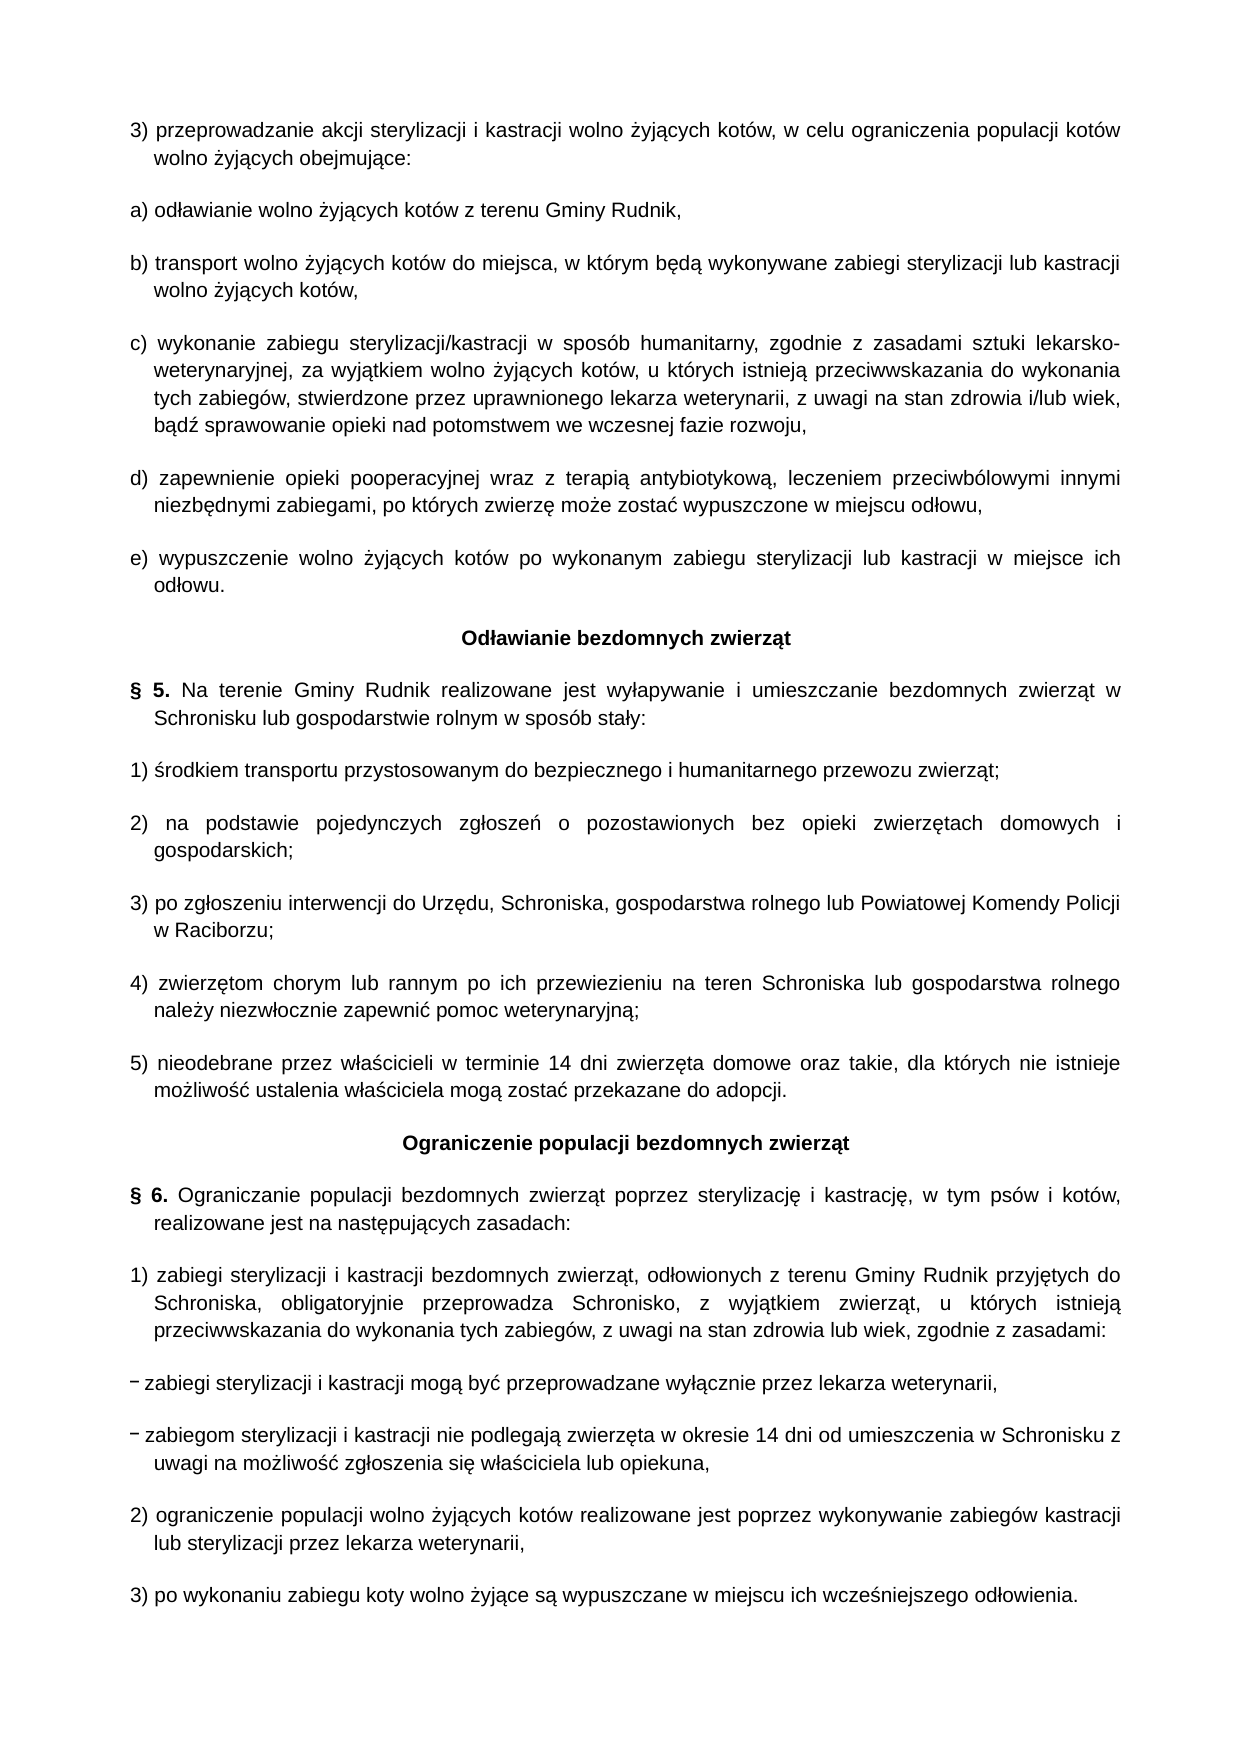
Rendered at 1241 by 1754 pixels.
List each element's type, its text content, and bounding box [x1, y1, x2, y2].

text ᠆ zabiegom sterylizacji i kastracji nie podlegają zwierzęta w okresie 14 dni od umieszczenia w Schronisku z uwagi na możliwość zgłoszenia się właściciela lub opiekuna, [130, 1423, 1122, 1474]
text Ograniczenie populacji bezdomnych zwierząt [130, 1131, 1122, 1154]
text 4) zwierzętom chorym lub rannym po ich przewiezieniu na teren Schroniska lub gospodarstwa rolnego należy niezwłocznie zapewnić pomoc weterynaryjną; [130, 971, 1122, 1022]
text b) transport wolno żyjących kotów do miejsca, w którym będą wykonywane zabiegi sterylizacji lub kastracji wolno żyjących kotów, [130, 251, 1122, 302]
text a) odławianie wolno żyjących kotów z terenu Gminy Rudnik, [130, 198, 1122, 222]
text 5) nieodebrane przez właścicieli w terminie 14 dni zwierzęta domowe oraz takie, dla których nie istnieje możliwość ustalenia właściciela mogą zostać przekazane do adopcji. [130, 1051, 1122, 1102]
text 2) ograniczenie populacji wolno żyjących kotów realizowane jest poprzez wykonywanie zabiegów kastracji lub sterylizacji przez lekarza weterynarii, [130, 1503, 1122, 1554]
text 1) zabiegi sterylizacji i kastracji bezdomnych zwierząt, odłowionych z terenu Gminy Rudnik przyjętych do Schroniska, obligatoryjnie przeprowadza Schronisko, z wyjątkiem zwierząt, u których istnieją przeciwwskazania do wykonania tych zabiegów, z uwagi na stan zdrowia lub wiek, zgodnie z zasadami: [130, 1263, 1122, 1342]
text 1) środkiem transportu przystosowanym do bezpiecznego i humanitarnego przewozu zwierząt; [130, 758, 1122, 782]
text 3) po wykonaniu zabiegu koty wolno żyjące są wypuszczane w miejscu ich wcześniejszego odłowienia. [130, 1583, 1122, 1607]
text 2) na podstawie pojedynczych zgłoszeń o pozostawionych bez opieki zwierzętach domowych i gospodarskich; [130, 811, 1122, 862]
text 3) po zgłoszeniu interwencji do Urzędu, Schroniska, gospodarstwa rolnego lub Powiatowej Komendy Policji w Raciborzu; [130, 891, 1122, 942]
text 3) przeprowadzanie akcji sterylizacji i kastracji wolno żyjących kotów, w celu ograniczenia populacji kotów wolno żyjących obejmujące: [130, 118, 1122, 169]
text Odławianie bezdomnych zwierząt [130, 626, 1122, 649]
text c) wykonanie zabiegu sterylizacji/kastracji w sposób humanitarny, zgodnie z zasadami sztuki lekarsko-weterynaryjnej, za wyjątkiem wolno żyjących kotów, u których istnieją przeciwwskazania do wykonania tych zabiegów, stwierdzone przez uprawnionego lekarza weterynarii, z uwagi na stan zdrowia i/lub wiek, bądź sprawowanie opieki nad potomstwem we wczesnej fazie rozwoju, [130, 331, 1122, 437]
text ᠆ zabiegi sterylizacji i kastracji mogą być przeprowadzane wyłącznie przez lekarza weterynarii, [130, 1371, 1122, 1394]
text d) zapewnienie opieki pooperacyjnej wraz z terapią antybiotykową, leczeniem przeciwbólowymi innymi niezbędnymi zabiegami, po których zwierzę może zostać wypuszczone w miejscu odłowu, [130, 466, 1122, 517]
text e) wypuszczenie wolno żyjących kotów po wykonanym zabiegu sterylizacji lub kastracji w miejsce ich odłowu. [130, 546, 1122, 597]
text § 6. Ograniczanie populacji bezdomnych zwierząt poprzez sterylizację i kastrację, w tym psów i kotów, realizowane jest na następujących zasadach: [130, 1183, 1122, 1234]
text § 5. Na terenie Gminy Rudnik realizowane jest wyłapywanie i umieszczanie bezdomnych zwierząt w Schronisku lub gospodarstwie rolnym w sposób stały: [130, 678, 1122, 729]
